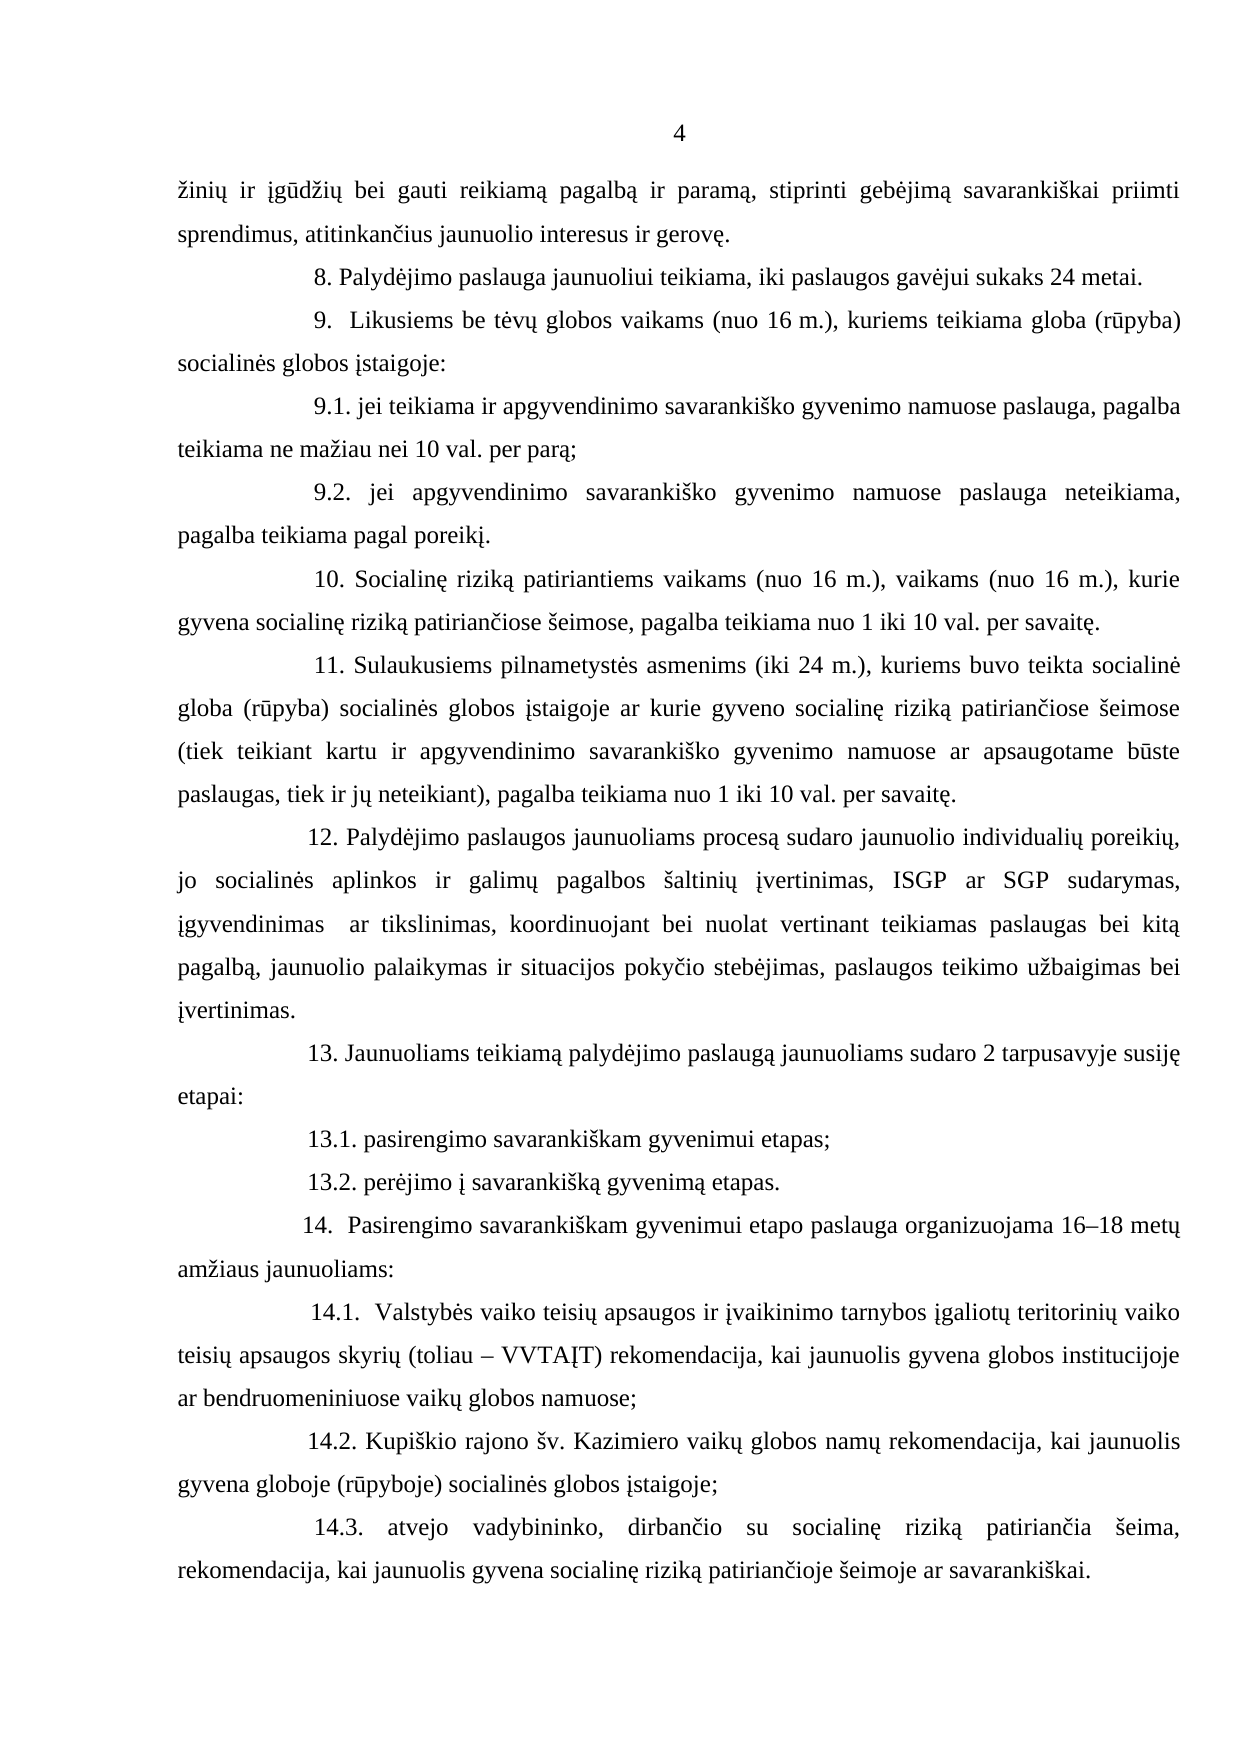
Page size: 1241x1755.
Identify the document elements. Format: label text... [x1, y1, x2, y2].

text žinių ir įgūdžių bei gauti reikiamą pagalbą ir paramą, stiprinti gebėjimą savarankiškai priimti sprendimus, atitinkančius jaunuolio interesus ir gerovę. [177, 176, 1181, 247]
text 10. Socialinę riziką patiriantiems vaikams (nuo 16 m.), vaikams (nuo 16 m.), kurie gyvena socialinę riziką patiriančiose šeimose, pagalba teikiama nuo 1 iki 10 val. per savaitę. [177, 564, 1181, 636]
text 13.1. pasirengimo savarankiškam gyvenimui etapas; [177, 1124, 1181, 1153]
text 11. Sulaukusiems pilnametystės asmenims (iki 24 m.), kuriems buvo teikta socialinė globa (rūpyba) socialinės globos įstaigoje ar kurie gyveno socialinę riziką patiriančiose šeimose (tiek teikiant kartu ir apgyvendinimo savarankiško gyvenimo namuose ar apsaugotame būste paslaugas, tiek ir jų neteikiant), pagalba teikiama nuo 1 iki 10 val. per savaitę. [177, 650, 1181, 808]
text 12. Palydėjimo paslaugos jaunuoliams procesą sudaro jaunuolio individualių poreikių, jo socialinės aplinkos ir galimų pagalbos šaltinių įvertinimas, ISGP ar SGP sudarymas, įgyvendinimas ar tikslinimas, koordinuojant bei nuolat vertinant teikiamas paslaugas bei kitą pagalbą, jaunuolio palaikymas ir situacijos pokyčio stebėjimas, paslaugos teikimo užbaigimas bei įvertinimas. [177, 822, 1181, 1024]
text 14.3. atvejo vadybininko, dirbančio su socialinę riziką patiriančia šeima, rekomendacija, kai jaunuolis gyvena socialinę riziką patiriančioje šeimoje ar savarankiškai. [177, 1512, 1181, 1584]
text 14. Pasirengimo savarankiškam gyvenimui etapo paslauga organizuojama 16–18 metų amžiaus jaunuoliams: [177, 1211, 1181, 1282]
text 8. Palydėjimo paslauga jaunuoliui teikiama, iki paslaugos gavėjui sukaks 24 metai. [177, 262, 1181, 291]
text 9.1. jei teikiama ir apgyvendinimo savarankiško gyvenimo namuose paslauga, pagalba teikiama ne mažiau nei 10 val. per parą; [177, 391, 1181, 463]
text 9.2. jei apgyvendinimo savarankiško gyvenimo namuose paslauga neteikiama, pagalba teikiama pagal poreikį. [177, 477, 1181, 549]
text 14.1. Valstybės vaiko teisių apsaugos ir įvaikinimo tarnybos įgaliotų teritorinių vaiko teisių apsaugos skyrių (toliau – VVTAĮT) rekomendacija, kai jaunuolis gyvena globos institucijoje ar bendruomeniniuose vaikų globos namuose; [177, 1297, 1181, 1412]
text 13.2. perėjimo į savarankišką gyvenimą etapas. [177, 1167, 1181, 1196]
text 14.2. Kupiškio rajono šv. Kazimiero vaikų globos namų rekomendacija, kai jaunuolis gyvena globoje (rūpyboje) socialinės globos įstaigoje; [177, 1426, 1181, 1498]
text 13. Jaunuoliams teikiamą palydėjimo paslaugą jaunuoliams sudaro 2 tarpusavyje susiję etapai: [177, 1038, 1181, 1110]
text 9. Likusiems be tėvų globos vaikams (nuo 16 m.), kuriems teikiama globa (rūpyba) socialinės globos įstaigoje: [177, 305, 1181, 377]
